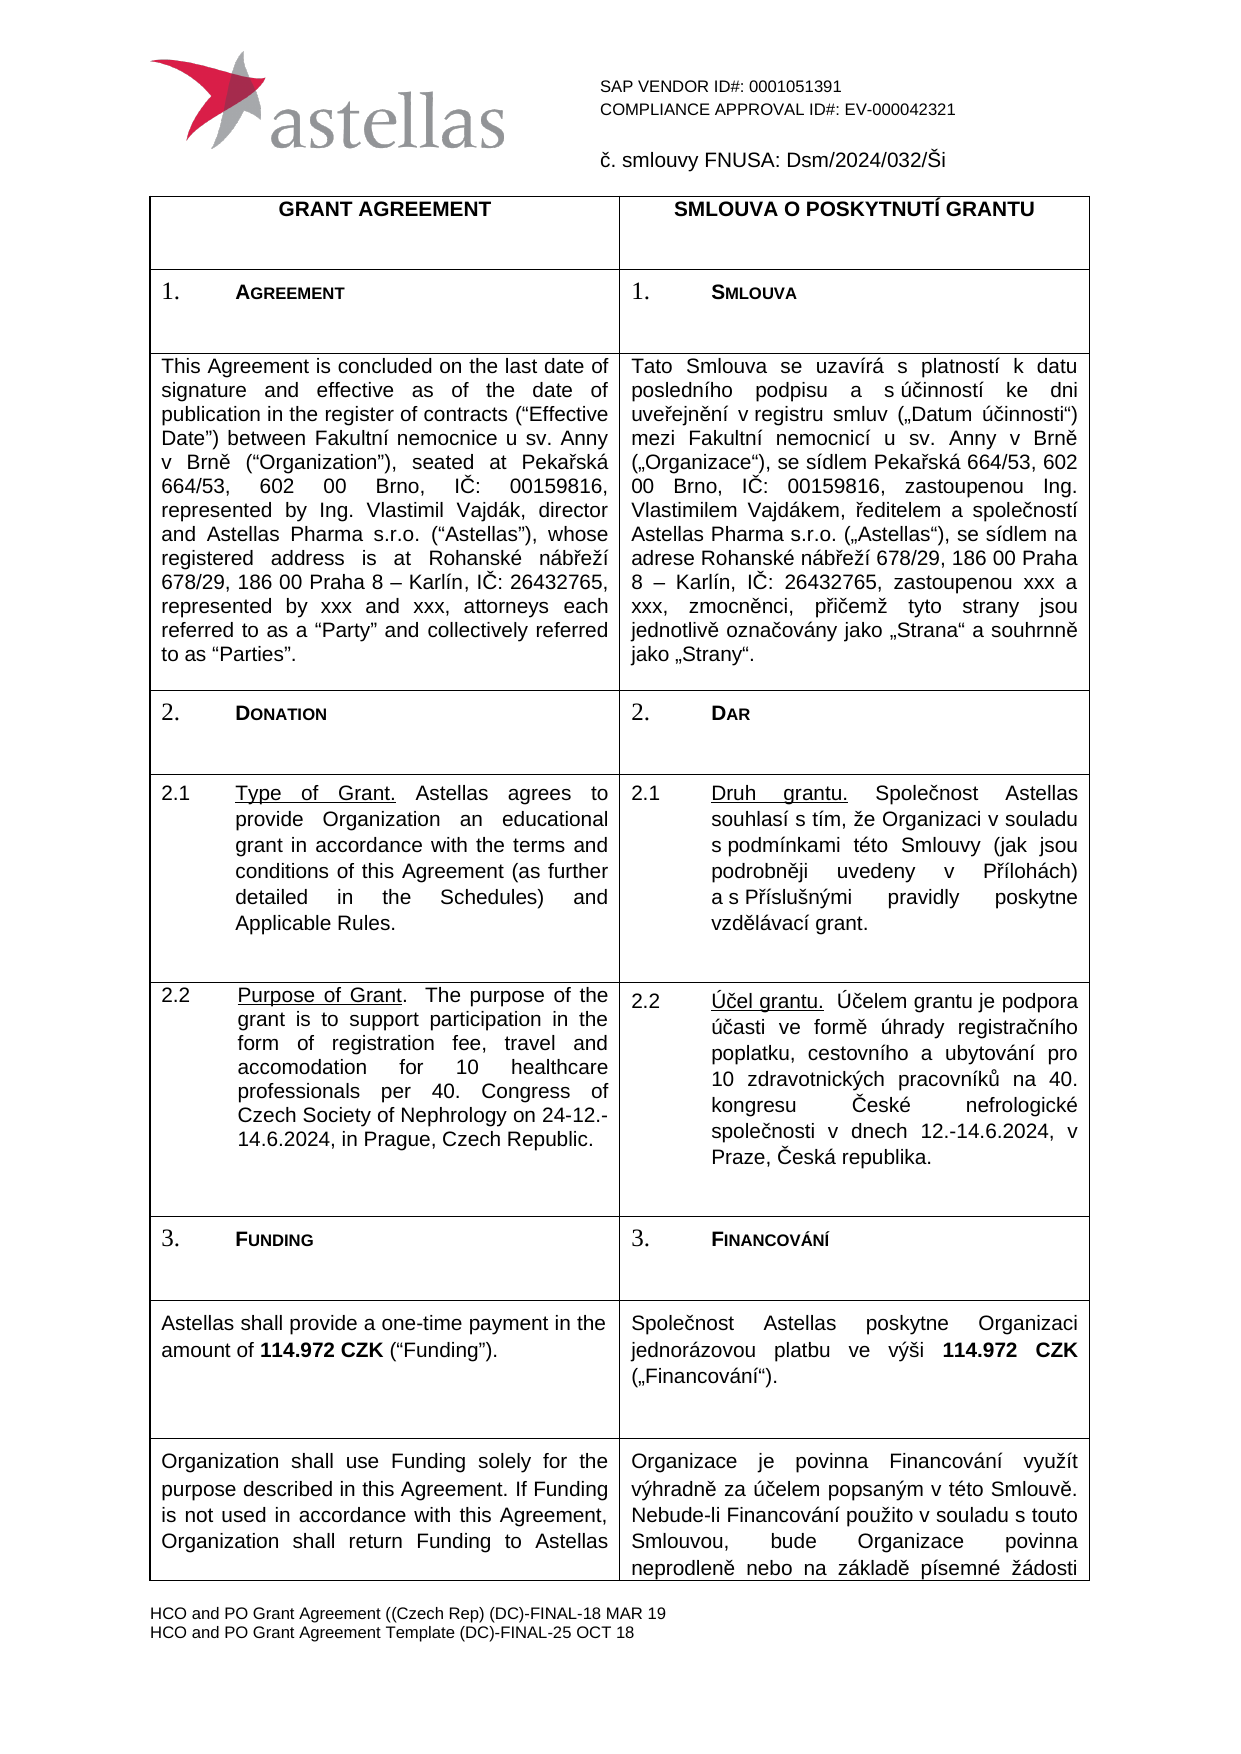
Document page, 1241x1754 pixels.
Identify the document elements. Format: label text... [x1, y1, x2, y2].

table_cell Funding [151, 1217, 619, 1300]
table_cell Smlouva [620, 270, 1089, 353]
table_cell 2.1 Druh grantu. Společnost Astellas souhlasí s tím, že Organizaci v souladu s podmínkami této Smlouvy (jak jsou podrobněji uvedeny v Přílohách) a s Příslušnými pravidly poskytne vzdělávací grant. [620, 775, 1089, 982]
table_cell Agreement [151, 270, 619, 353]
table_header SMLOUVA O POSKYTNUTÍ GRANTU [620, 197, 1089, 269]
table_cell This Agreement is concluded on the last date of signature and effective as of the date of publication in the register of contracts (“Effective Date”) between Fakultní nemocnice u sv. Anny v Brně (“Organization”), seated at Pekařská 664/53, 602 00 Brno, IČ: 00159816, represented by Ing. Vlastimil Vajdák, director and Astellas Pharma s.r.o. (“Astellas”), whose registered address is at Rohanské nábřeží 678/29, 186 00 Praha 8 – Karlín, IČ: 26432765, represented by xxx and xxx, attorneys each referred to as a “Party” and collectively referred to as “Parties”. [151, 354, 619, 690]
table_cell Tato Smlouva se uzavírá s platností k datu posledního podpisu a s účinností ke dni uveřejnění v registru smluv („Datum účinnosti“) mezi Fakultní nemocnicí u sv. Anny v Brně („Organizace“), se sídlem Pekařská 664/53, 602 00 Brno, IČ: 00159816, zastoupenou Ing. Vlastimilem Vajdákem, ředitelem a společností Astellas Pharma s.r.o. („Astellas“), se sídlem na adrese Rohanské nábřeží 678/29, 186 00 Praha 8 – Karlín, IČ: 26432765, zastoupenou xxx a xxx, zmocněnci, přičemž tyto strany jsou jednotlivě označovány jako „Strana“ a souhrnně jako „Strany“. [620, 354, 1089, 690]
table_cell Donation [151, 691, 619, 773]
table_cell 2.2 Purpose of Grant. The purpose of the grant is to support participation in the form of registration fee, travel and accomodation for 10 healthcare professionals per 40. Congress of Czech Society of Nephrology on 24-12.-14.6.2024, in Prague, Czech Republic. [151, 983, 619, 1216]
table_cell Astellas shall provide a one-time payment in the amount of 114.972 CZK (“Funding”). [151, 1301, 619, 1438]
table_cell Organization shall use Funding solely for the purpose described in this Agreement. If Funding is not used in accordance with this Agreement, Organization shall return Funding to Astellas [151, 1439, 619, 1580]
table_cell 2.1 Type of Grant. Astellas agrees to provide Organization an educational grant in accordance with the terms and conditions of this Agreement (as further detailed in the Schedules) and Applicable Rules. [151, 775, 619, 982]
table_cell Financování [620, 1217, 1089, 1300]
table_cell Společnost Astellas poskytne Organizaci jednorázovou platbu ve výši 114.972 CZK („Financování“). [620, 1301, 1089, 1438]
table_header GRANT AGREEMENT [151, 197, 619, 269]
table_cell Dar [620, 691, 1089, 773]
table_cell Organizace je povinna Financování využít výhradně za účelem popsaným v této Smlouvě. Nebude-li Financování použito v souladu s touto Smlouvou, bude Organizace povinna neprodleně nebo na základě písemné žádosti [620, 1439, 1089, 1580]
table_cell 2.2 Účel grantu. Účelem grantu je podpora účasti ve formě úhrady registračního poplatku, cestovního a ubytování pro 10 zdravotnických pracovníků na 40. kongresu České nefrologické společnosti v dnech 12.-14.6.2024, v Praze, Česká republika. [620, 983, 1089, 1216]
text č. smlouvy FNUSA: Dsm/2024/032/Ši [525, 148, 1090, 172]
